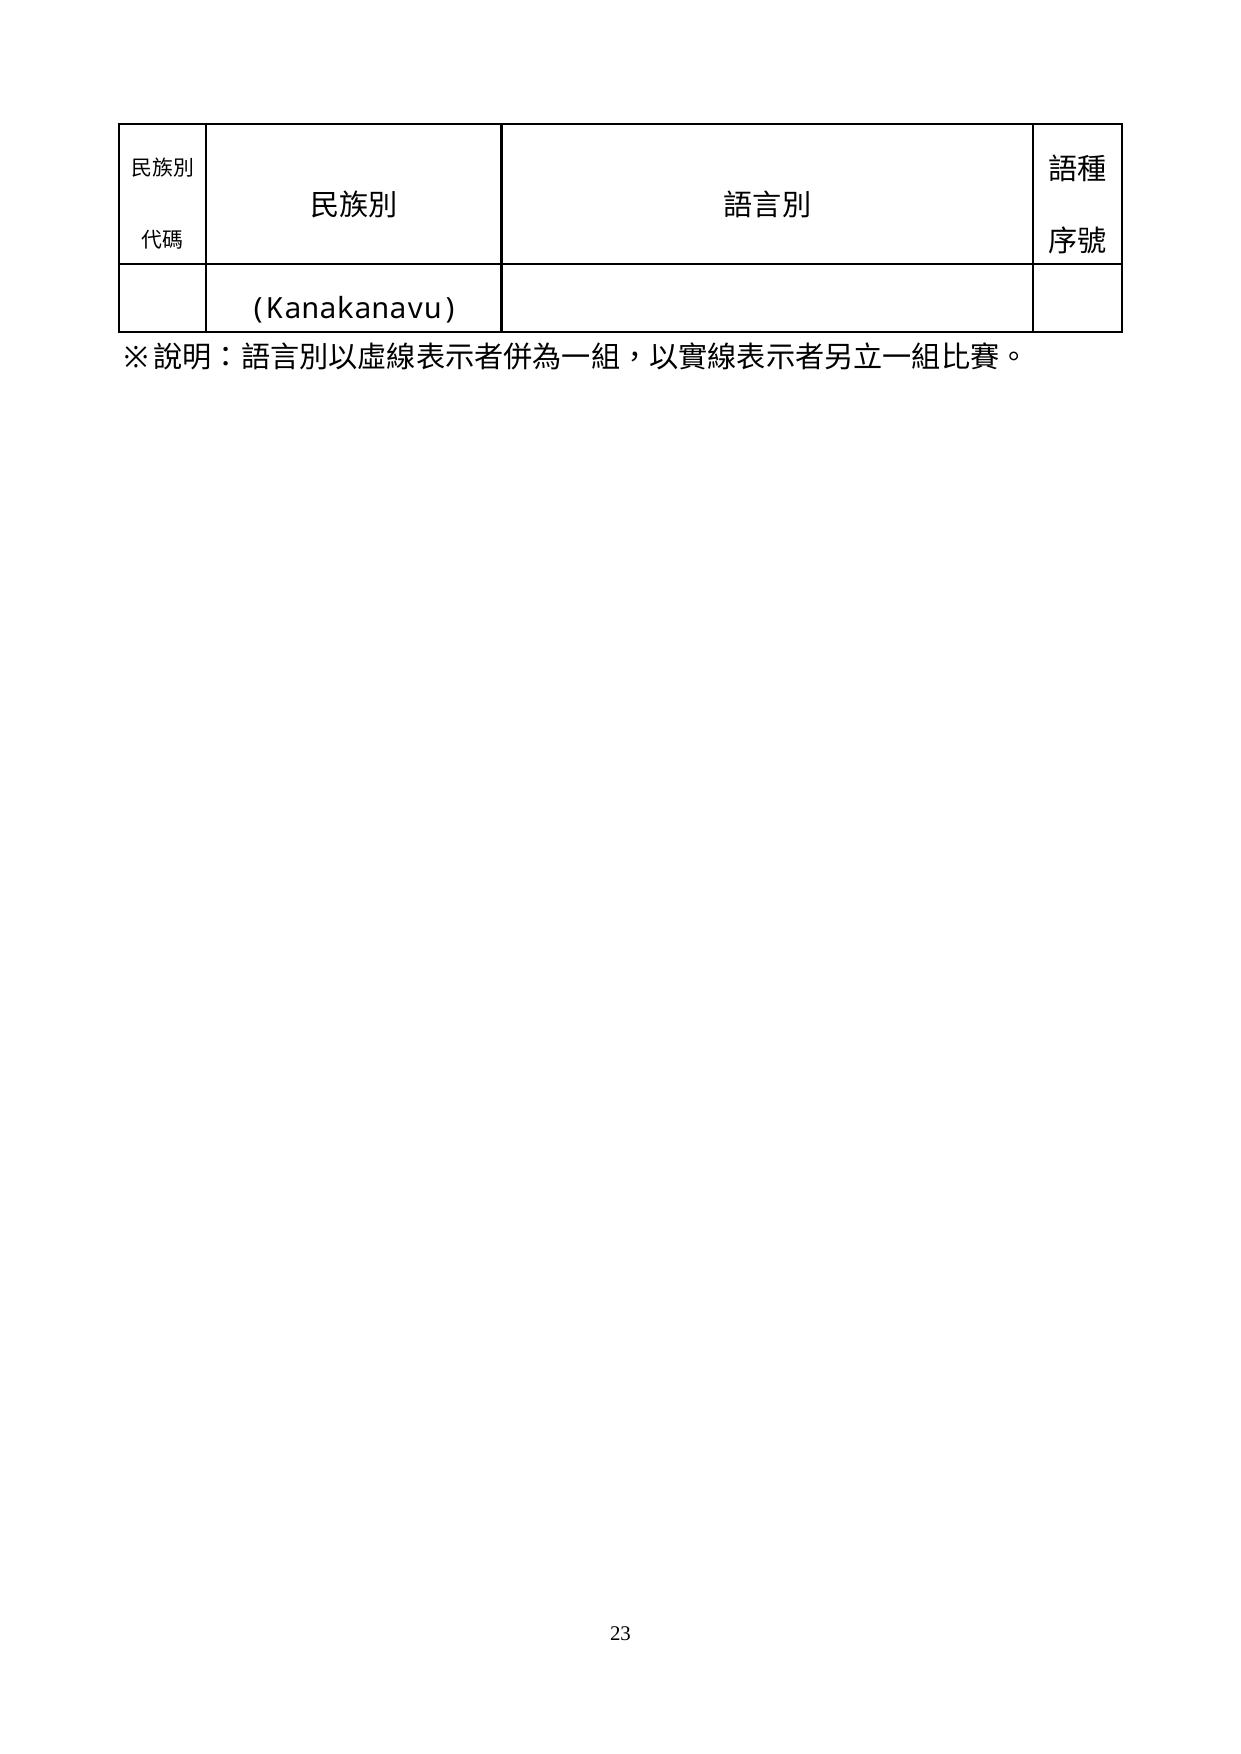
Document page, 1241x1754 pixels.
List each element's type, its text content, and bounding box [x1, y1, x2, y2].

table_header 語種 序號 [1034, 125, 1121, 263]
table_cell [120, 265, 205, 331]
table_header 民族別 [207, 125, 500, 263]
table_cell (Kanakanavu) [207, 265, 500, 331]
text ※說明：語言別以虛線表示者併為一組，以實線表示者另立一組比賽。 [118, 333, 1122, 376]
table_cell [503, 265, 1032, 331]
table_header 民族別代碼 [120, 125, 205, 263]
table_cell [1034, 265, 1121, 331]
table_header 語言別 [503, 125, 1032, 263]
